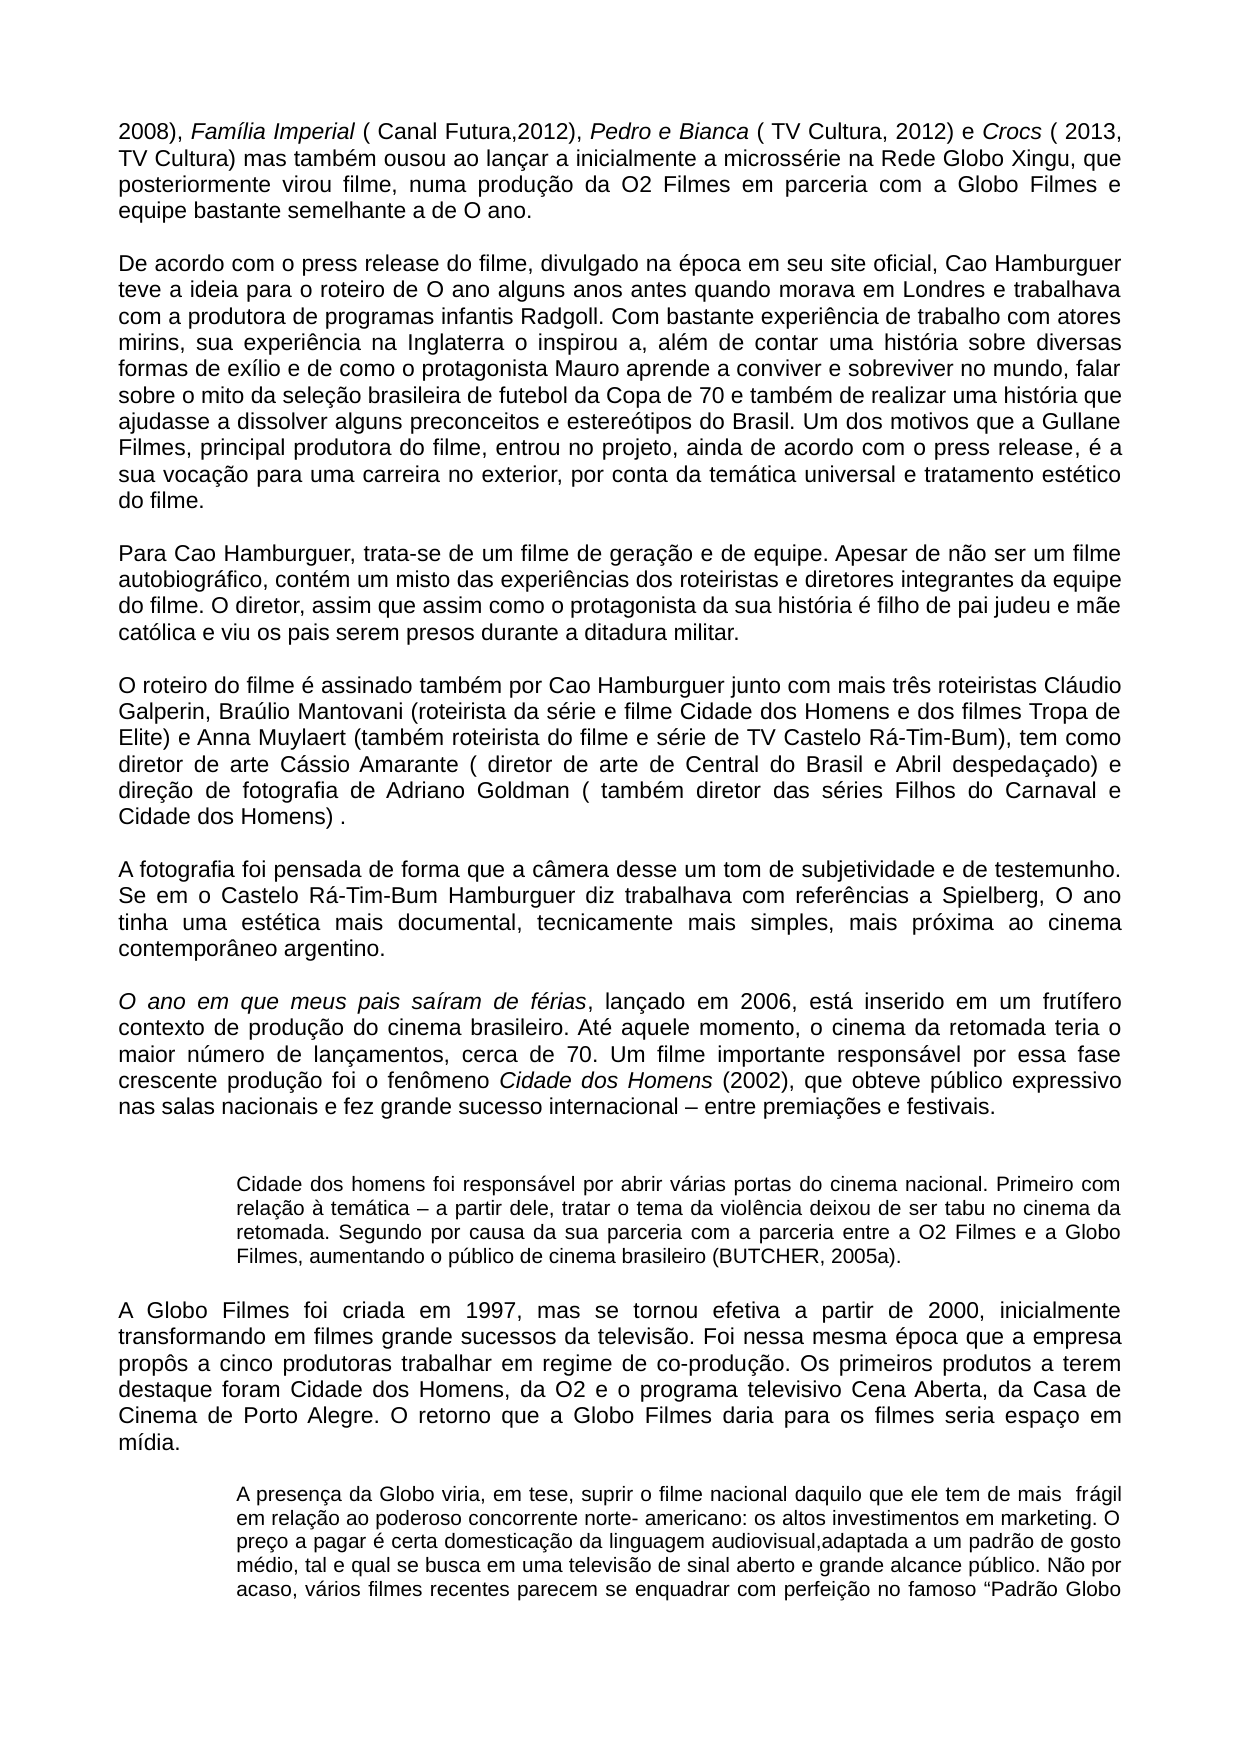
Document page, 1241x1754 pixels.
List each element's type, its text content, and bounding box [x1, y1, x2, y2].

text A fotografia foi pensada de forma que a câmera desse um tom de subjetividade e de testemunho. Se em o Castelo Rá-Tim-Bum Hamburguer diz trabalhava com referências a Spielberg, O ano tinha uma estética mais documental, tecnicamente mais simples, mais próxima ao cinema contemporâneo argentino. [118, 856, 1122, 961]
text 2008), Família Imperial ( Canal Futura,2012), Pedro e Bianca ( TV Cultura, 2012) e Crocs ( 2013, TV Cultura) mas também ousou ao lançar a inicialmente a microssérie na Rede Globo Xingu, que posteriormente virou filme, numa produção da O2 Filmes em parceria com a Globo Filmes e equipe bastante semelhante a de O ano. [118, 118, 1122, 223]
text A presença da Globo viria, em tese, suprir o filme nacional daquilo que ele tem de mais frágil em relação ao poderoso concorrente norte- americano: os altos investimentos em marketing. O preço a pagar é certa domesticação da linguagem audiovisual,adaptada a um padrão de gosto médio, tal e qual se busca em uma televisão de sinal aberto e grande alcance público. Não por acaso, vários filmes recentes parecem se enquadrar com perfeição no famoso “Padrão Globo [236, 1481, 1122, 1601]
text De acordo com o press release do filme, divulgado na época em seu site oficial, Cao Hamburguer teve a ideia para o roteiro de O ano alguns anos antes quando morava em Londres e trabalhava com a produtora de programas infantis Radgoll. Com bastante experiência de trabalho com atores mirins, sua experiência na Inglaterra o inspirou a, além de contar uma história sobre diversas formas de exílio e de como o protagonista Mauro aprende a conviver e sobreviver no mundo, falar sobre o mito da seleção brasileira de futebol da Copa de 70 e também de realizar uma história que ajudasse a dissolver alguns preconceitos e estereótipos do Brasil. Um dos motivos que a Gullane Filmes, principal produtora do filme, entrou no projeto, ainda de acordo com o press release, é a sua vocação para uma carreira no exterior, por conta da temática universal e tratamento estético do filme. [118, 250, 1122, 513]
text O roteiro do filme é assinado também por Cao Hamburguer junto com mais três roteiristas Cláudio Galperin, Braúlio Mantovani (roteirista da série e filme Cidade dos Homens e dos filmes Tropa de Elite) e Anna Muylaert (também roteirista do filme e série de TV Castelo Rá-Tim-Bum), tem como diretor de arte Cássio Amarante ( diretor de arte de Central do Brasil e Abril despedaçado) e direção de fotografia de Adriano Goldman ( também diretor das séries Filhos do Carnaval e Cidade dos Homens) . [118, 672, 1122, 830]
text O ano em que meus pais saíram de férias, lançado em 2006, está inserido em um frutífero contexto de produção do cinema brasileiro. Até aquele momento, o cinema da retomada teria o maior número de lançamentos, cerca de 70. Um filme importante responsável por essa fase crescente produção foi o fenômeno Cidade dos Homens (2002), que obteve público expressivo nas salas nacionais e fez grande sucesso internacional – entre premiações e festivais. [118, 988, 1122, 1119]
text A Globo Filmes foi criada em 1997, mas se tornou efetiva a partir de 2000, inicialmente transformando em filmes grande sucessos da televisão. Foi nessa mesma época que a empresa propôs a cinco produtoras trabalhar em regime de co-produção. Os primeiros produtos a terem destaque foram Cidade dos Homens, da O2 e o programa televisivo Cena Aberta, da Casa de Cinema de Porto Alegre. O retorno que a Globo Filmes daria para os filmes seria espaço em mídia. [118, 1297, 1122, 1455]
text Para Cao Hamburguer, trata-se de um filme de geração e de equipe. Apesar de não ser um filme autobiográfico, contém um misto das experiências dos roteiristas e diretores integrantes da equipe do filme. O diretor, assim que assim como o protagonista da sua história é filho de pai judeu e mãe católica e viu os pais serem presos durante a ditadura militar. [118, 540, 1122, 645]
text Cidade dos homens foi responsável por abrir várias portas do cinema nacional. Primeiro com relação à temática – a partir dele, tratar o tema da violência deixou de ser tabu no cinema da retomada. Segundo por causa da sua parceria com a parceria entre a O2 Filmes e a Globo Filmes, aumentando o público de cinema brasileiro (BUTCHER, 2005a). [236, 1172, 1122, 1268]
